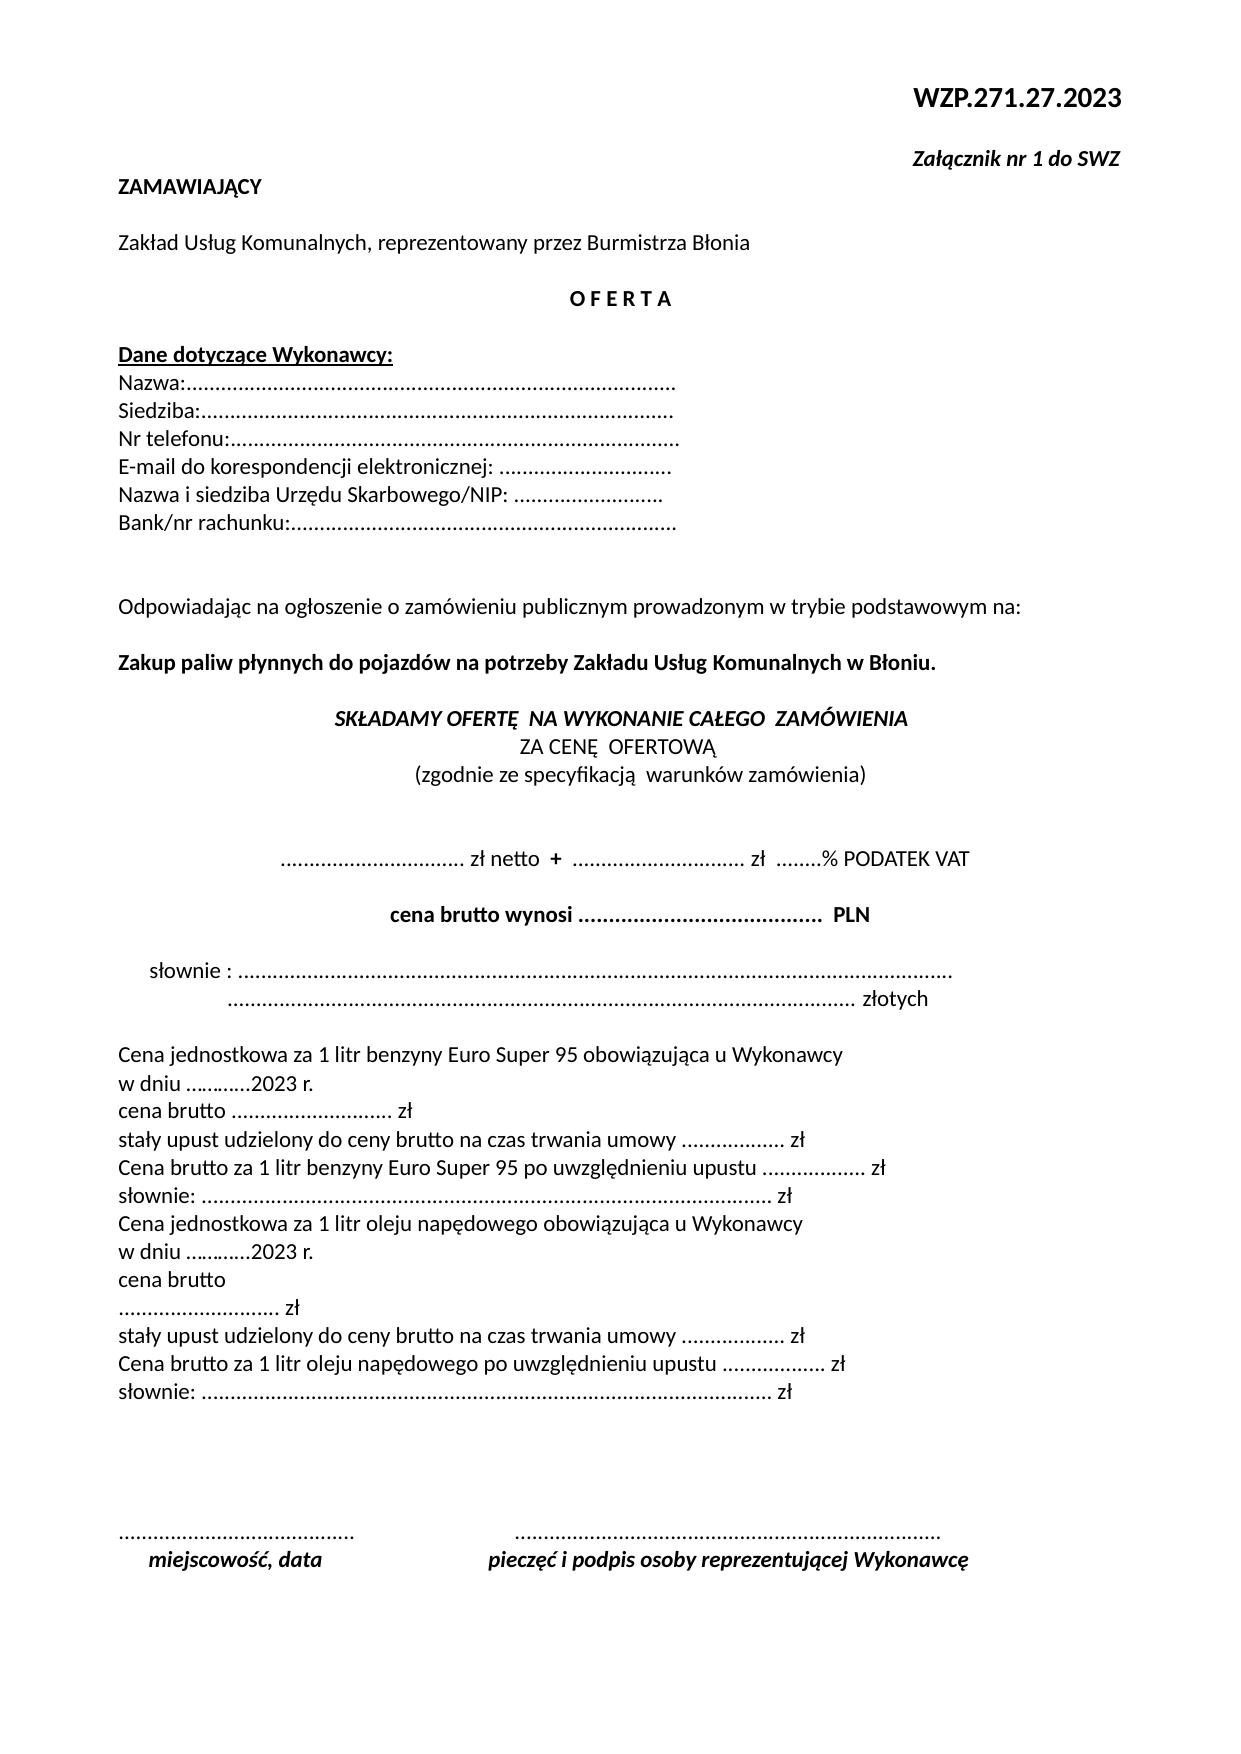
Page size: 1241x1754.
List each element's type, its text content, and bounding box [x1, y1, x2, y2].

text Cena brutto za 1 litr oleju napędowego po uwzględnieniu upustu .................. zł [118, 1349, 1122, 1377]
text Cena brutto za 1 litr benzyny Euro Super 95 po uwzględnieniu upustu .................. zł [118, 1153, 1122, 1181]
text słownie: ................................................................................................... zł [118, 1377, 1122, 1405]
text Cena jednostkowa za 1 litr oleju napędowego obowiązująca u Wykonawcy [118, 1209, 1122, 1237]
subtitle ZAMAWIAJĄCY [118, 172, 1122, 200]
text w dniu ………...2023 r. [118, 1069, 1122, 1097]
text Odpowiadając na ogłoszenie o zamówieniu publicznym prowadzonym w trybie podstawowym na: [118, 592, 1122, 620]
text słownie: ................................................................................................... zł [118, 1181, 1122, 1209]
title Nazwa i siedziba Urzędu Skarbowego/NIP: .......................... [118, 480, 1196, 508]
text ................................ zł netto + .............................. zł ........% PODATEK VAT [143, 844, 1122, 872]
text cena brutto wynosi ........................................ PLN [143, 901, 1122, 928]
text w dniu ………...2023 r. [118, 1237, 1122, 1265]
title E-mail do korespondencji elektronicznej: .............................. [118, 452, 1196, 480]
text (zgodnie ze specyfikacją warunków zamówienia) [118, 760, 1122, 788]
text ......................................... .......................................................................... [118, 1517, 1122, 1545]
text Zakup paliw płynnych do pojazdów na potrzeby Zakładu Usług Komunalnych w Błoniu. [118, 648, 1122, 676]
text miejscowość, data pieczęć i podpis osoby reprezentującej Wykonawcę [112, 1545, 1122, 1573]
title Nr telefonu:.............................................................................. [118, 424, 1196, 452]
title Nazwa:..................................................................................... [118, 368, 1196, 396]
text ZA CENĘ OFERTOWĄ [118, 732, 1122, 760]
text cena brutto ............................ zł [118, 1097, 1122, 1125]
title Dane dotyczące Wykonawcy: [118, 340, 1122, 368]
text ............................................................................................................. złotych [118, 984, 1122, 1013]
text stały upust udzielony do ceny brutto na czas trwania umowy .................. zł [118, 1125, 1122, 1153]
text SKŁADAMY OFERTĘ NA WYKONANIE CAŁEGO ZAMÓWIENIA [118, 704, 1122, 732]
text Zakład Usług Komunalnych, reprezentowany przez Burmistrza Błonia [118, 228, 1122, 256]
text stały upust udzielony do ceny brutto na czas trwania umowy .................. zł [118, 1321, 1122, 1349]
text cena brutto [118, 1265, 1122, 1293]
text Załącznik nr 1 do SWZ [118, 144, 1122, 172]
text Cena jednostkowa za 1 litr benzyny Euro Super 95 obowiązująca u Wykonawcy [118, 1041, 1122, 1069]
text słownie : ............................................................................................................................ [118, 957, 1122, 984]
title Siedziba:.................................................................................. [118, 396, 1196, 424]
text ............................ zł [118, 1293, 1122, 1321]
title O F E R T A [118, 284, 1122, 312]
title Bank/nr rachunku:................................................................... [118, 508, 1196, 536]
